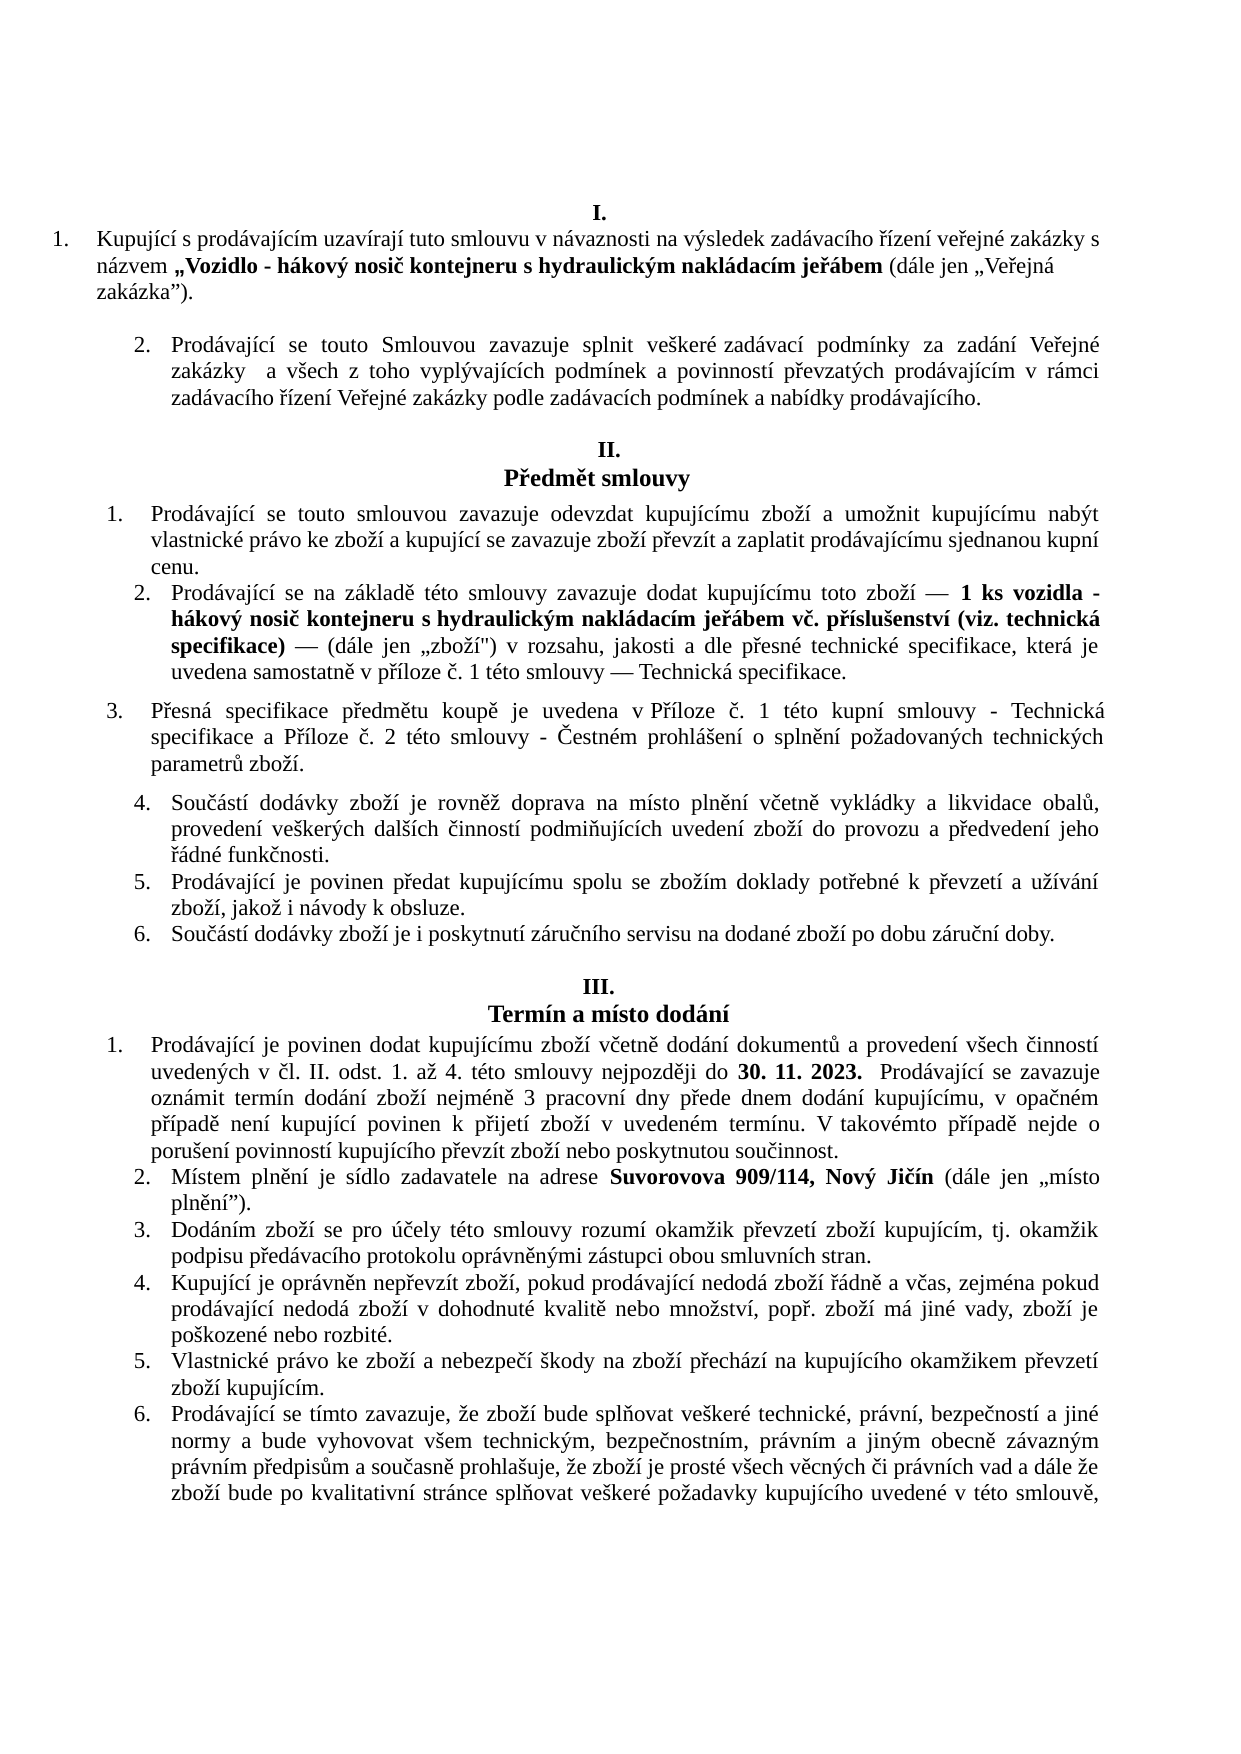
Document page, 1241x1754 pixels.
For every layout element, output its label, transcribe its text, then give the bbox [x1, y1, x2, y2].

text Termín a místo dodání [95, 999, 1121, 1028]
list Vlastnické právo ke zboží a nebezpečí škody na zboží přechází na kupujícího okamžikem převzetí zboží kupujícím. [134, 1348, 1100, 1400]
list Součástí dodávky zboží je rovněž doprava na místo plnění včetně vykládky a likvidace obalů, provedení veškerých dalších činností podmiňujících uvedení zboží do provozu a předvedení jeho řádné funkčnosti. [134, 789, 1100, 868]
text Předmět smlouvy [217, 463, 977, 491]
list Kupující s prodávajícím uzavírají tuto smlouvu v návaznosti na výsledek zadávacího řízení veřejné zakázky s názvem „Vozidlo - hákový nosič kontejneru s hydraulickým nakládacím jeřábem (dále jen „Veřejná zakázka”). [52, 225, 1121, 304]
text I. [101, 199, 1097, 225]
list Prodávající se touto smlouvou zavazuje odevzdat kupujícímu zboží a umožnit kupujícímu nabýt vlastnické právo ke zboží a kupující se zavazuje zboží převzít a zaplatit prodávajícímu sjednanou kupní cenu. [106, 500, 1100, 579]
text III. [96, 973, 1100, 999]
list Prodávající je povinen dodat kupujícímu zboží včetně dodání dokumentů a provedení všech činností uvedených v čl. II. odst. 1. až 4. této smlouvy nejpozději do 30. 11. 2023. Prodávající se zavazuje oznámit termín dodání zboží nejméně 3 pracovní dny přede dnem dodání kupujícímu, v opačném případě není kupující povinen k přijetí zboží v uvedeném termínu. V takovémto případě nejde o porušení povinností kupujícího převzít zboží nebo poskytnutou součinnost. [106, 1031, 1100, 1163]
list Přesná specifikace předmětu koupě je uvedena v Příloze č. 1 této kupní smlouvy - Technická specifikace a Příloze č. 2 této smlouvy - Čestném prohlášení o splnění požadovaných technických parametrů zboží. [106, 697, 1106, 776]
list Místem plnění je sídlo zadavatele na adrese Suvorovova 909/114, Nový Jičín (dále jen „místo plnění”). [134, 1163, 1100, 1216]
list Prodávající se na základě této smlouvy zavazuje dodat kupujícímu toto zboží — 1 ks vozidla - hákový nosič kontejneru s hydraulickým nakládacím jeřábem vč. příslušenství (viz. technická specifikace) — (dále jen „zboží") v rozsahu, jakosti a dle přesné technické specifikace, která je uvedena samostatně v příloze č. 1 této smlouvy — Technická specifikace. [134, 579, 1100, 684]
list Prodávající je povinen předat kupujícímu spolu se zbožím doklady potřebné k převzetí a užívání zboží, jakož i návody k obsluze. [134, 868, 1100, 920]
list Součástí dodávky zboží je i poskytnutí záručního servisu na dodané zboží po dobu záruční doby. [134, 920, 1100, 947]
list Prodávající se touto Smlouvou zavazuje splnit veškeré zadávací podmínky za zadání Veřejné zakázky a všech z toho vyplývajících podmínek a povinností převzatých prodávajícím v rámci zadávacího řízení Veřejné zakázky podle zadávacích podmínek a nabídky prodávajícího. [134, 331, 1100, 410]
list Kupující je oprávněn nepřevzít zboží, pokud prodávající nedodá zboží řádně a včas, zejména pokud prodávající nedodá zboží v dohodnuté kvalitě nebo množství, popř. zboží má jiné vady, zboží je poškozené nebo rozbité. [134, 1268, 1100, 1348]
list Prodávající se tímto zavazuje, že zboží bude splňovat veškeré technické, právní, bezpečností a jiné normy a bude vyhovovat všem technickým, bezpečnostním, právním a jiným obecně závazným právním předpisům a současně prohlašuje, že zboží je prosté všech věcných či právních vad a dále že zboží bude po kvalitativní stránce splňovat veškeré požadavky kupujícího uvedené v této smlouvě, [134, 1400, 1100, 1506]
list Dodáním zboží se pro účely této smlouvy rozumí okamžik převzetí zboží kupujícím, tj. okamžik podpisu předávacího protokolu oprávněnými zástupci obou smluvních stran. [134, 1216, 1100, 1268]
text II. [96, 436, 1121, 463]
